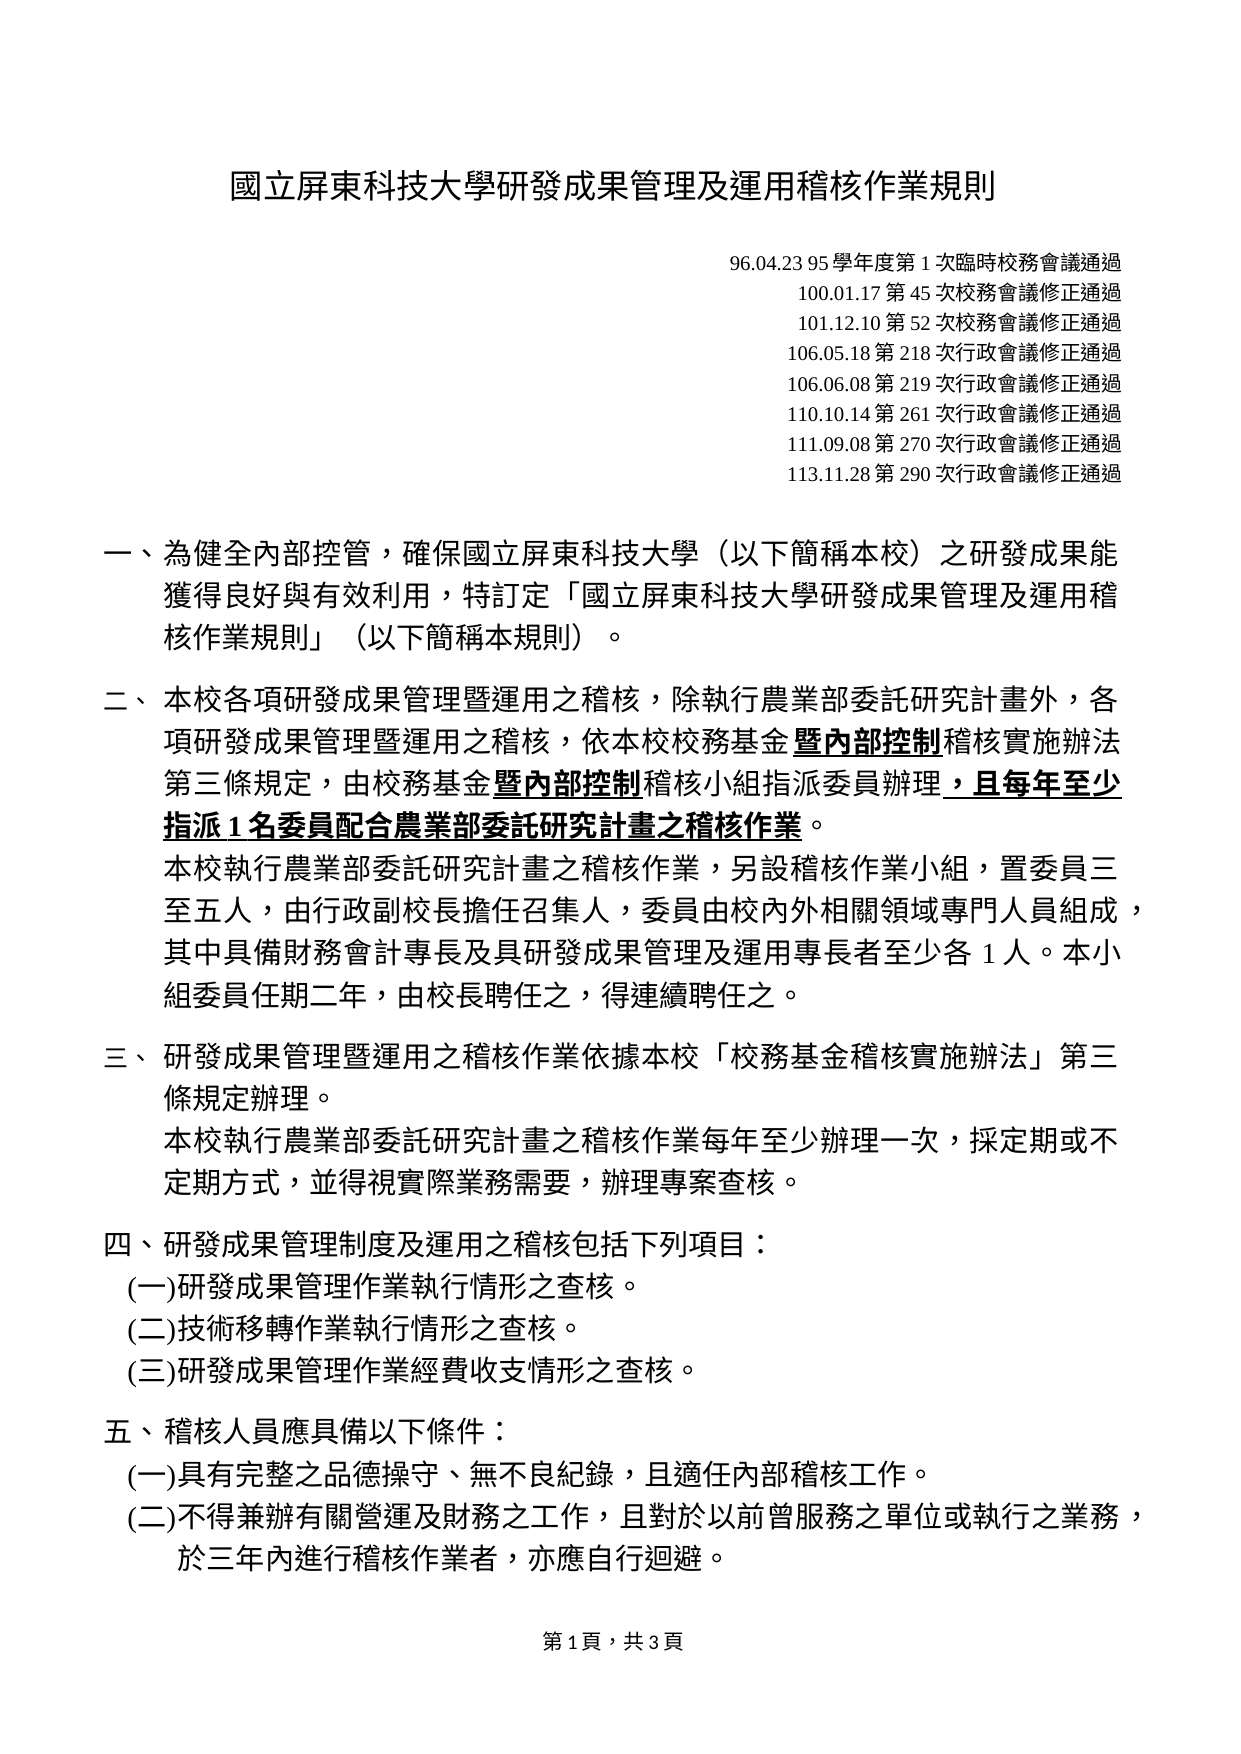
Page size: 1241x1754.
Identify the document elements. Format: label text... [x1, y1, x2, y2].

text 106.06.08第219次行政會議修正通過 [103, 367, 1122, 397]
text 106.05.18第218次行政會議修正通過 [103, 337, 1122, 367]
list 研發成果管理作業執行情形之查核。 [127, 1263, 1122, 1306]
text 101.12.10第52次校務會議修正通過 [153, 306, 1122, 337]
text 本校執行農業部委託研究計畫之稽核作業每年至少辦理一次，採定期或不定期方式，並得視實際業務需要，辦理專案查核。 [163, 1118, 1122, 1202]
text 110.10.14第261次行政會議修正通過 [103, 397, 1122, 427]
list 稽核人員應具備以下條件： [103, 1409, 1122, 1451]
text 111.09.08第270次行政會議修正通過 [103, 427, 1122, 457]
list 技術移轉作業執行情形之查核。 [127, 1306, 1122, 1348]
text 96.04.23 95學年度第1次臨時校務會議通過 [153, 246, 1122, 276]
list 具有完整之品德操守、無不良紀錄，且適任內部稽核工作。 [127, 1451, 1122, 1493]
subtitle 國立屏東科技大學研發成果管理及運用稽核作業規則 [103, 159, 1122, 208]
text 113.11.28第290次行政會議修正通過 [103, 457, 1122, 488]
list 為健全內部控管，確保國立屏東科技大學（以下簡稱本校）之研發成果能獲得良好與有效利用，特訂定「國立屏東科技大學研發成果管理及運用稽核作業規則」（以下簡稱本規則）。 [103, 530, 1122, 657]
text 本校執行農業部委託研究計畫之稽核作業，另設稽核作業小組，置委員三至五人，由行政副校長擔任召集人，委員由校內外相關領域專門人員組成，其中具備財務會計專長及具研發成果管理及運用專長者至少各1人。本小組委員任期二年，由校長聘任之，得連續聘任之。 [163, 845, 1122, 1014]
list 不得兼辦有關營運及財務之工作，且對於以前曾服務之單位或執行之業務，於三年內進行稽核作業者，亦應自行迴避。 [127, 1493, 1122, 1578]
text 100.01.17第45次校務會議修正通過 [153, 276, 1122, 306]
list 研發成果管理制度及運用之稽核包括下列項目： [103, 1221, 1122, 1263]
list 研發成果管理暨運用之稽核作業依據本校「校務基金稽核實施辦法」第三條規定辦理。 [103, 1033, 1122, 1118]
list 本校各項研發成果管理暨運用之稽核，除執行農業部委託研究計畫外，各項研發成果管理暨運用之稽核，依本校校務基金暨內部控制稽核實施辦法第三條規定，由校務基金暨內部控制稽核小組指派委員辦理，且每年至少指派1名委員配合農業部委託研究計畫之稽核作業。 [103, 676, 1122, 845]
list 研發成果管理作業經費收支情形之查核。 [127, 1348, 1122, 1390]
